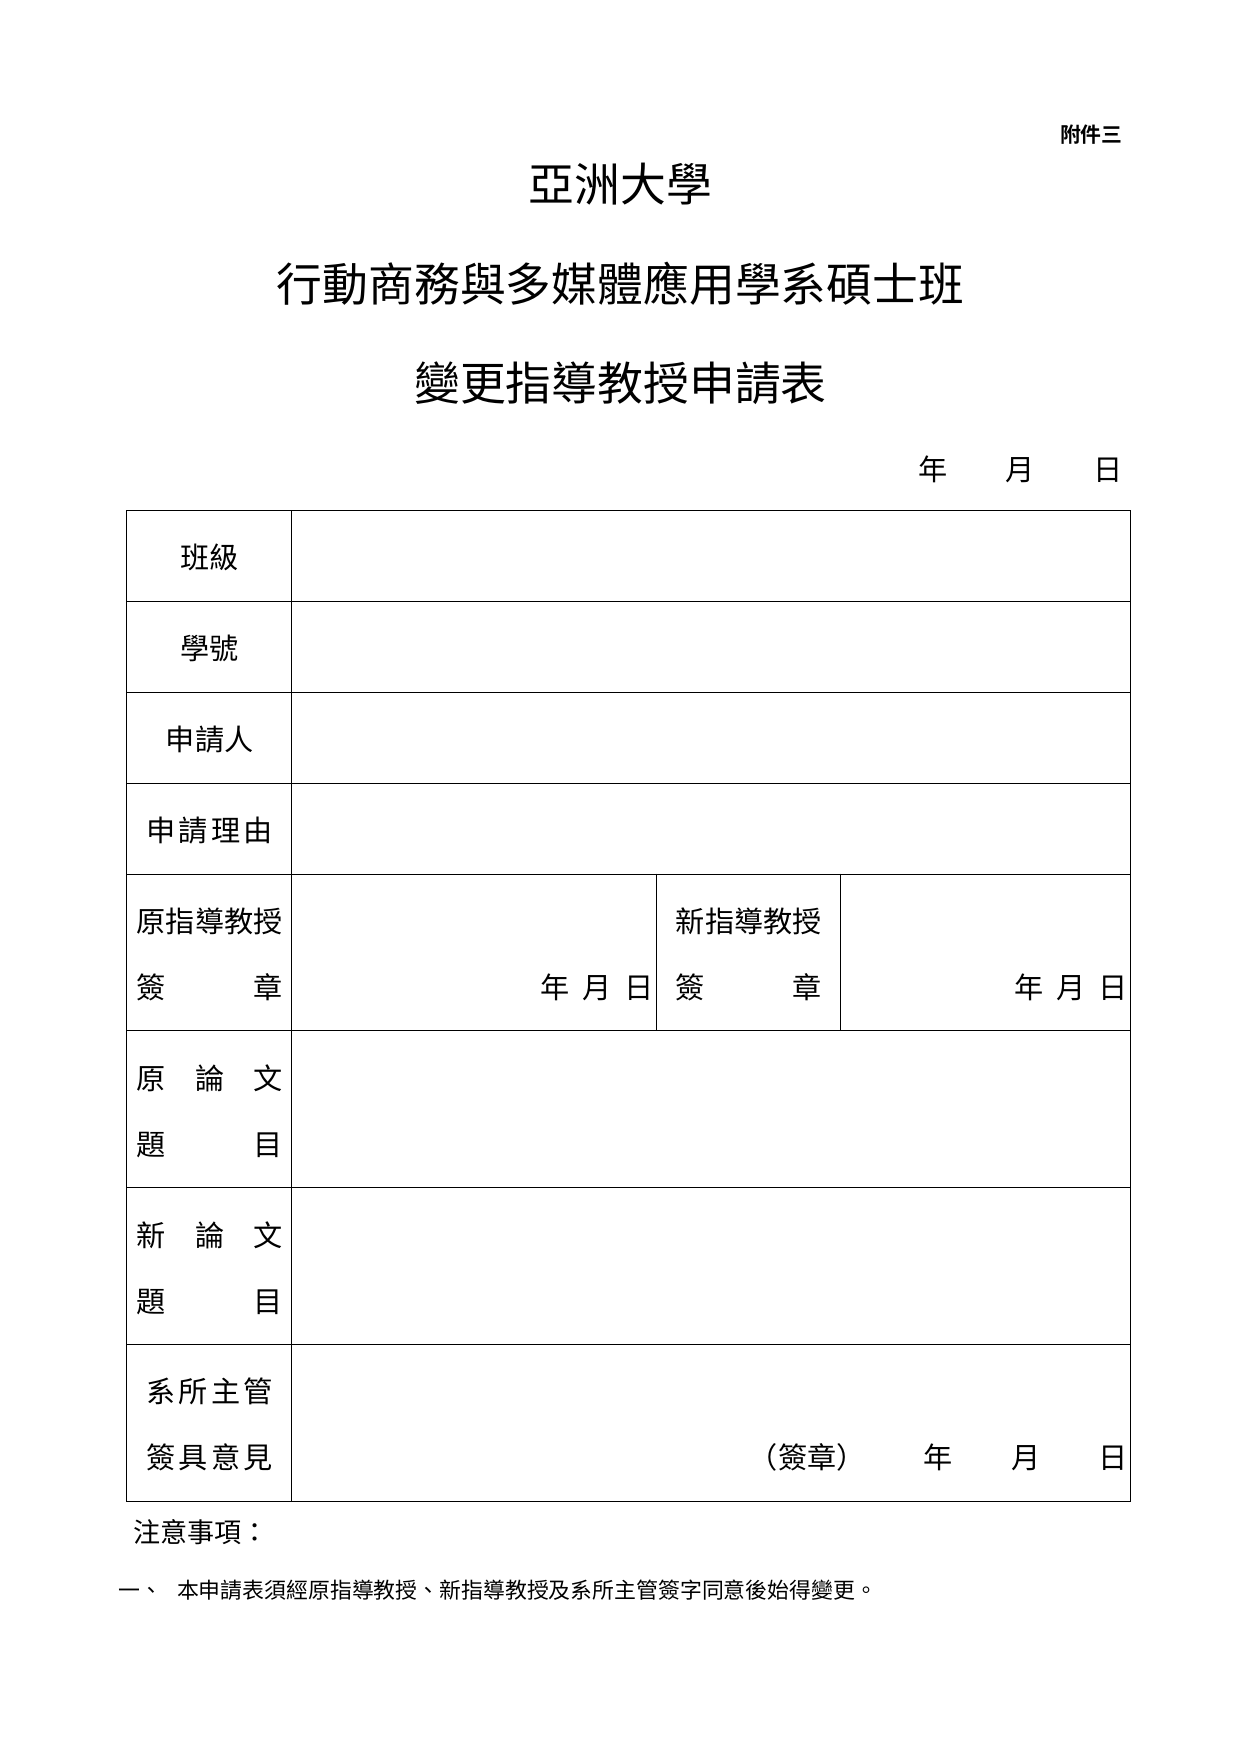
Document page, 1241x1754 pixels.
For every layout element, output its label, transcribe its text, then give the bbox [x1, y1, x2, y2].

table_cell 新指導教授 簽 章 [657, 875, 840, 1030]
list 本申請表須經原指導教授、新指導教授及系所主管簽字同意後始得變更。 [118, 1558, 1122, 1608]
table_cell [292, 602, 1130, 692]
text 行動商務與多媒體應用學系碩士班 [118, 248, 1122, 314]
table_cell 系所主管 簽具意見 [127, 1345, 291, 1501]
text 注意事項： [133, 1502, 1122, 1552]
table_cell [292, 784, 1130, 873]
text 變更指導教授申請表 [118, 347, 1122, 414]
table_cell [292, 1188, 1130, 1344]
table_cell [292, 1031, 1130, 1187]
table_cell 申請人 [127, 693, 291, 783]
table_cell 年 月 日 [292, 875, 656, 1030]
table_cell 申請理由 [127, 784, 291, 873]
text 亞洲大學 [118, 148, 1122, 215]
table_header 班級 [127, 511, 291, 601]
table_cell 新 論 文 題 目 [127, 1188, 291, 1344]
table_cell [292, 693, 1130, 783]
table_header [292, 511, 1130, 601]
table_cell 原 論 文 題 目 [127, 1031, 291, 1187]
table_cell 原指導教授 簽 章 [127, 875, 291, 1030]
table_cell 學號 [127, 602, 291, 692]
text 年 月 日 [118, 447, 1122, 489]
table_cell 年 月 日 [841, 875, 1130, 1030]
table_cell （簽章） 年 月 日 [292, 1345, 1130, 1501]
text 附件三 [118, 118, 1122, 148]
